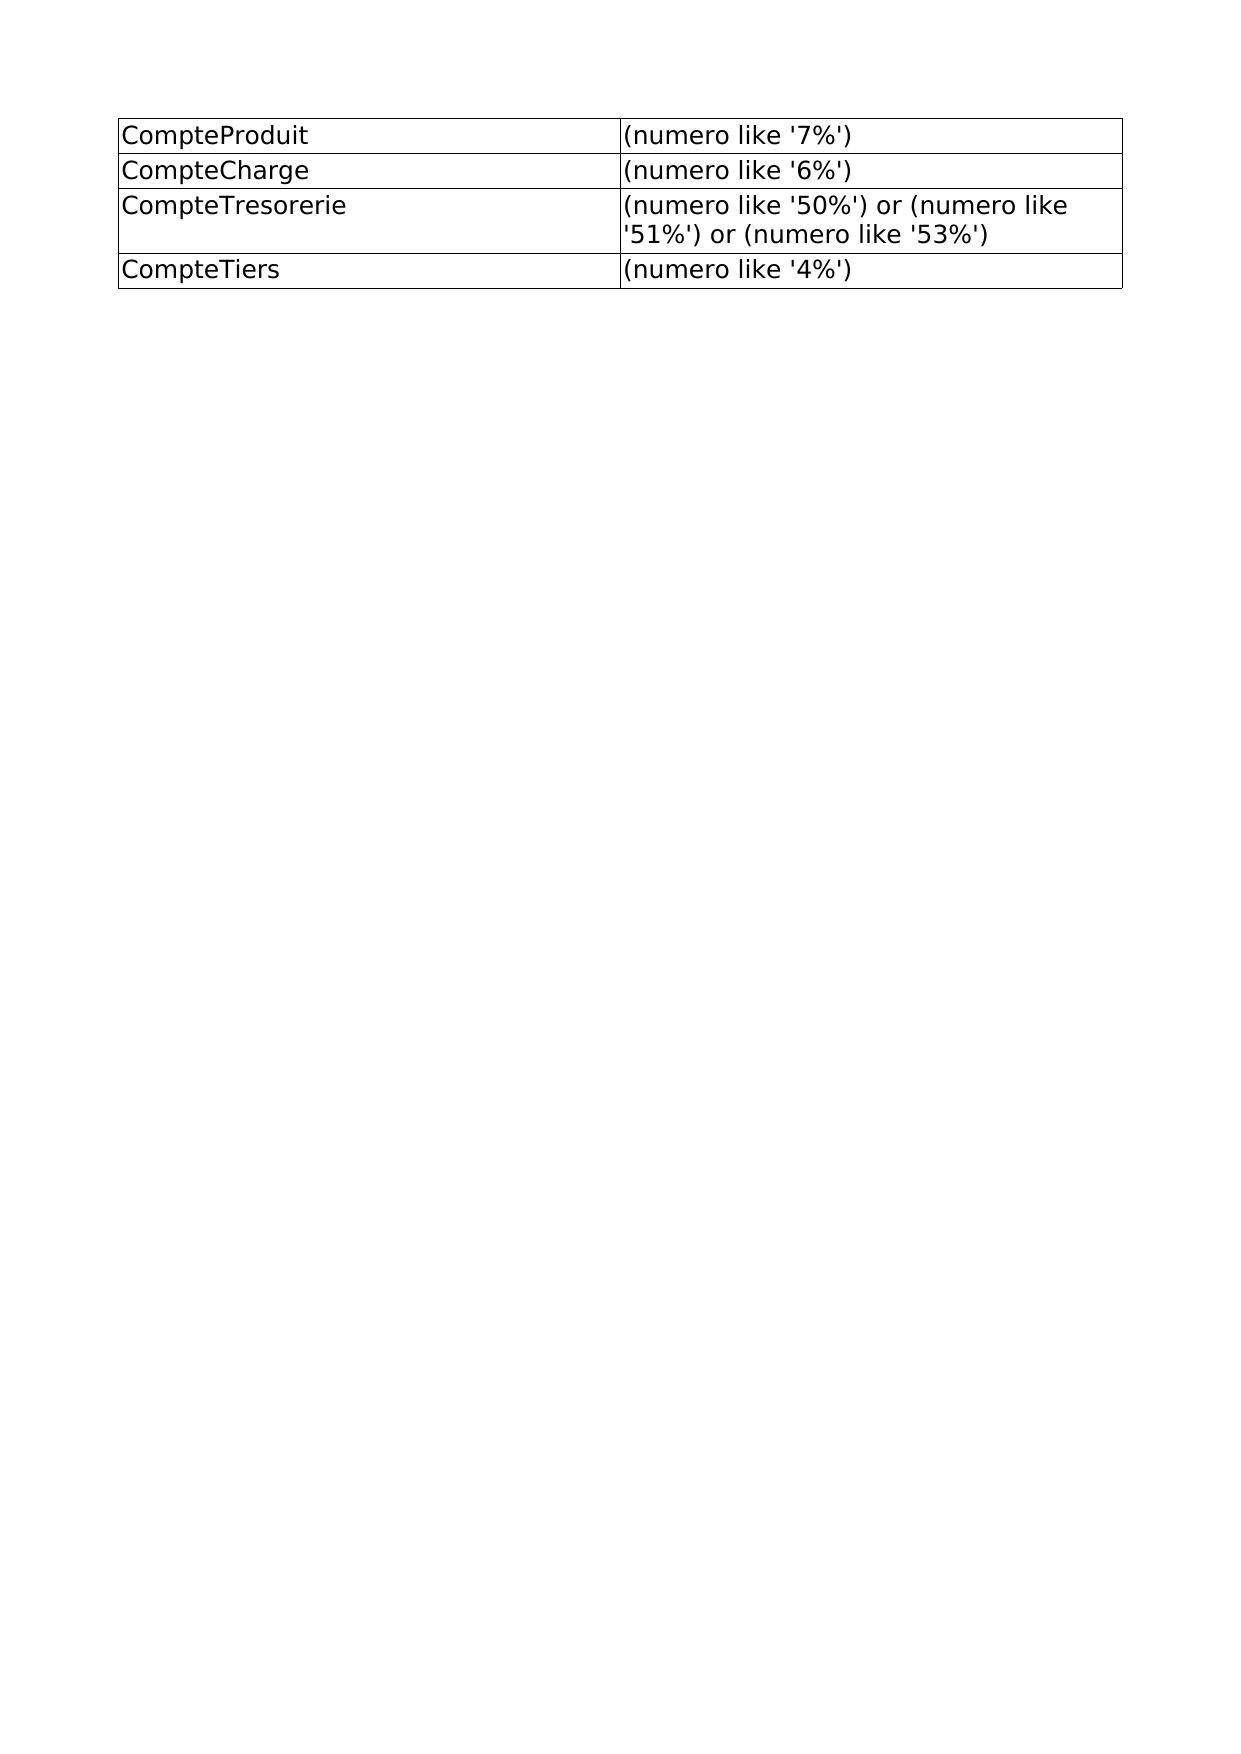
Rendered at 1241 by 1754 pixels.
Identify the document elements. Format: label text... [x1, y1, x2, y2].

table_cell (numero like '4%') [621, 254, 1122, 288]
table_cell (numero like '6%') [621, 154, 1122, 188]
table_cell CompteTiers [119, 254, 620, 288]
table_cell CompteCharge [119, 154, 620, 188]
table_cell CompteTresorerie [119, 189, 620, 253]
table_cell (numero like '7%') [621, 119, 1122, 153]
table_cell CompteProduit [119, 119, 620, 153]
table_cell (numero like '50%') or (numero like '51%') or (numero like '53%') [621, 189, 1122, 253]
